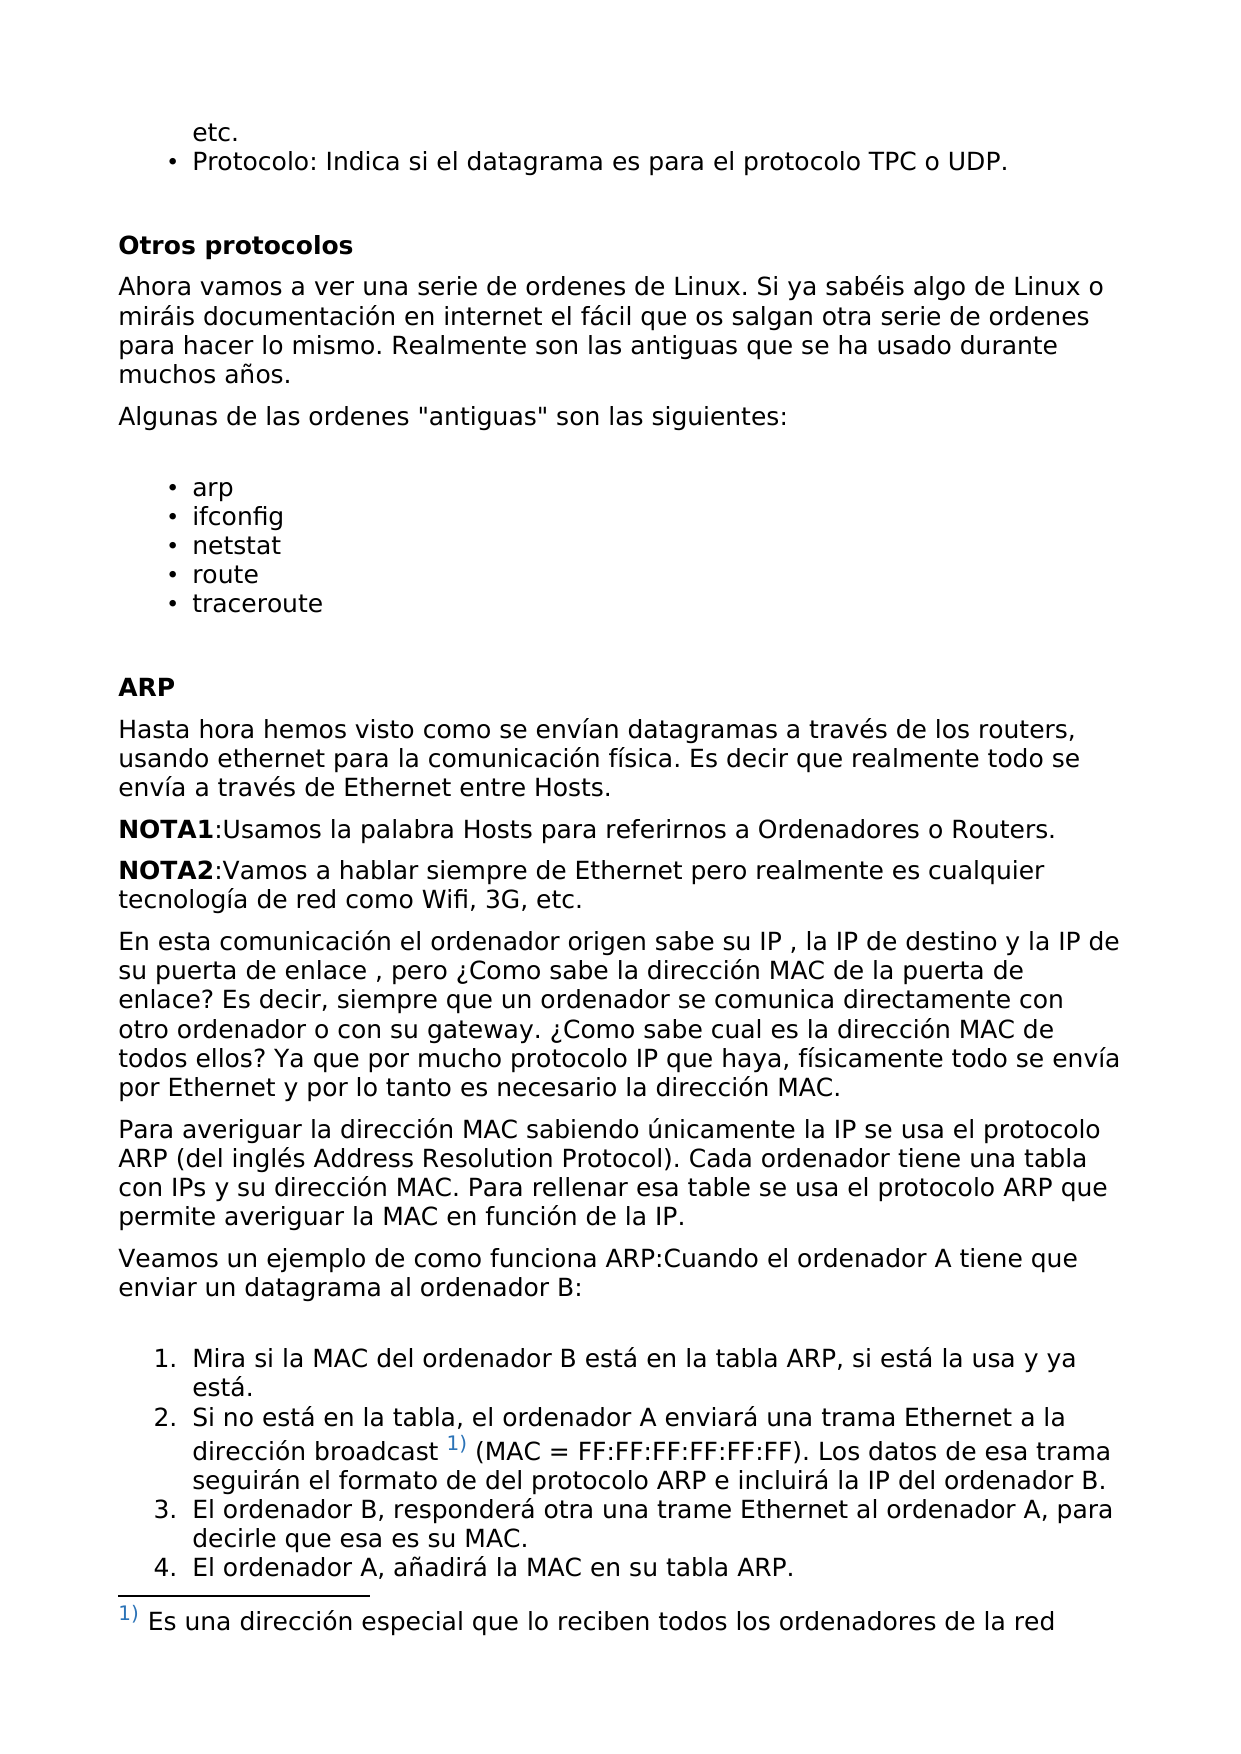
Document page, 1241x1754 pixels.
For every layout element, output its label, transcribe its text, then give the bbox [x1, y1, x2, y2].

list ifconfig [177, 502, 1122, 531]
text Ahora vamos a ver una serie de ordenes de Linux. Si ya sabéis algo de Linux o miráis documentación en internet el fácil que os salgan otra serie de ordenes para hacer lo mismo. Realmente son las antiguas que se ha usado durante muchos años. [118, 273, 1122, 389]
text NOTA1:Usamos la palabra Hosts para referirnos a Ordenadores o Routers. [118, 815, 1122, 844]
subtitle Otros protocolos [118, 231, 1122, 260]
list route [177, 560, 1122, 589]
list El ordenador A, añadirá la MAC en su tabla ARP. [177, 1553, 1122, 1583]
list Protocolo: Indica si el datagrama es para el protocolo TPC o UDP. [177, 147, 1122, 176]
list traceroute [177, 589, 1122, 619]
list Es una dirección especial que lo reciben todos los ordenadores de la red [118, 1602, 1122, 1636]
text En esta comunicación el ordenador origen sabe su IP , la IP de destino y la IP de su puerta de enlace , pero ¿Como sabe la dirección MAC de la puerta de enlace? Es decir, siempre que un ordenador se comunica directamente con otro ordenador o con su gateway. ¿Como sabe cual es la dirección MAC de todos ellos? Ya que por mucho protocolo IP que haya, físicamente todo se envía por Ethernet y por lo tanto es necesario la dirección MAC. [118, 927, 1122, 1102]
list arp [177, 473, 1122, 502]
list netstat [177, 531, 1122, 560]
text NOTA2:Vamos a hablar siempre de Ethernet pero realmente es cualquier tecnología de red como Wifi, 3G, etc. [118, 857, 1122, 915]
list Si no está en la tabla, el ordenador A enviará una trama Ethernet a la dirección broadcast (MAC = FF:FF:FF:FF:FF:FF). Los datos de esa trama seguirán el formato de del protocolo ARP e incluirá la IP del ordenador B. [177, 1403, 1122, 1495]
list Mira si la MAC del ordenador B está en la tabla ARP, si está la usa y ya está. [177, 1344, 1122, 1403]
list El ordenador B, responderá otra una trame Ethernet al ordenador A, para decirle que esa es su MAC. [177, 1495, 1122, 1553]
text Hasta hora hemos visto como se envían datagramas a través de los routers, usando ethernet para la comunicación física. Es decir que realmente todo se envía a través de Ethernet entre Hosts. [118, 715, 1122, 802]
text Para averiguar la dirección MAC sabiendo únicamente la IP se usa el protocolo ARP (del inglés Address Resolution Protocol). Cada ordenador tiene una tabla con IPs y su dirección MAC. Para rellenar esa table se usa el protocolo ARP que permite averiguar la MAC en función de la IP. [118, 1115, 1122, 1232]
list etc. [177, 118, 1122, 147]
text Veamos un ejemplo de como funciona ARP:Cuando el ordenador A tiene que enviar un datagrama al ordenador B: [118, 1244, 1122, 1302]
subtitle ARP [118, 673, 1122, 702]
text Algunas de las ordenes "antiguas" son las siguientes: [118, 402, 1122, 431]
